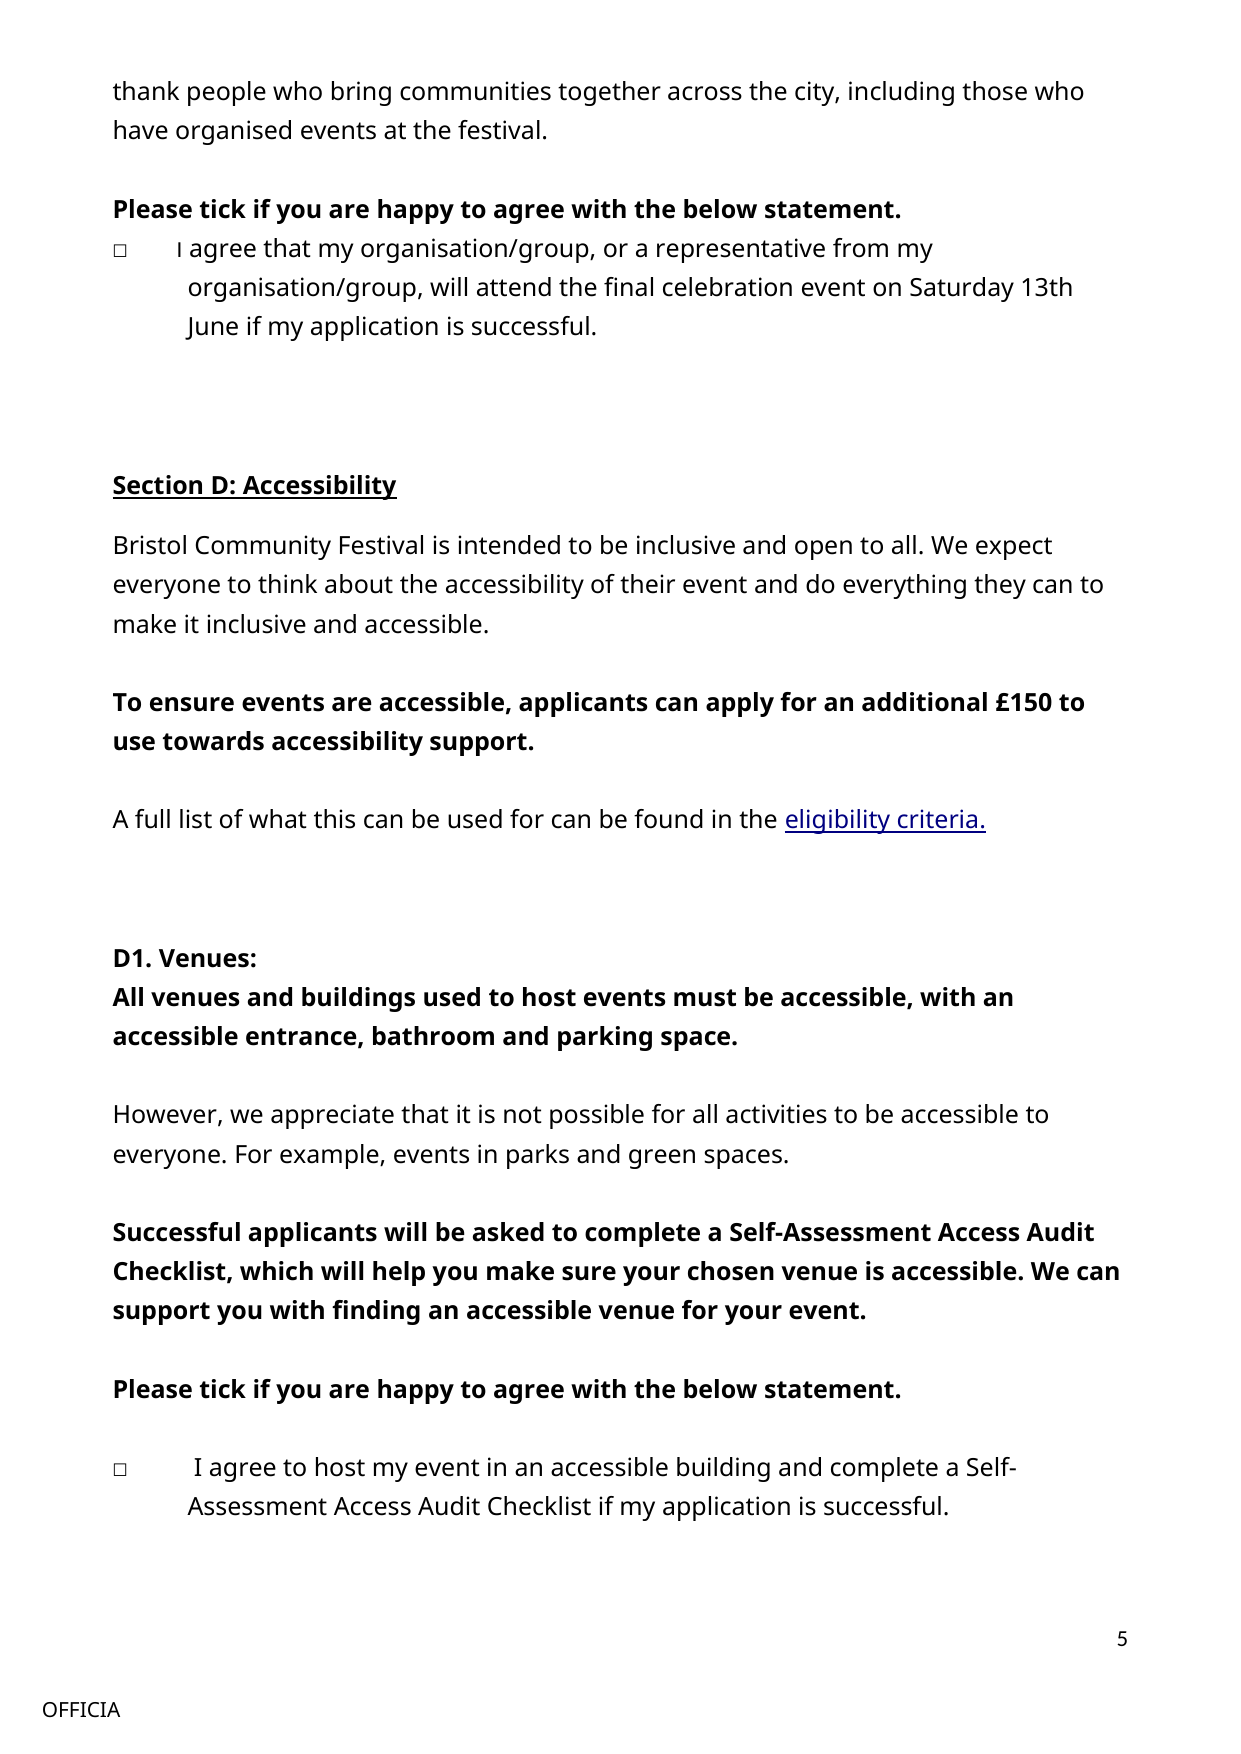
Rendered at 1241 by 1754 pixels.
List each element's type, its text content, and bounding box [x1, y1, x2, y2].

text ☐ I agree that my organisation/group, or a representative from my organisation/group, will attend the final celebration event on Saturday 13th June if my application is successful. [112, 231, 1128, 343]
text thank people who bring communities together across the city, including those who have organised events at the festival. [112, 74, 1128, 147]
text However, we appreciate that it is not possible for all activities to be accessible to everyone. For example, events in parks and green spaces. [112, 1097, 1128, 1170]
text All venues and buildings used to host events must be accessible, with an accessible entrance, bathroom and parking space. [112, 980, 1128, 1053]
text Section D: Accessibility [112, 468, 1128, 502]
text Please tick if you are happy to agree with the below statement. [112, 191, 1128, 225]
text Bristol Community Festival is intended to be inclusive and open to all. We expect everyone to think about the accessibility of their event and do everything they can to make it inclusive and accessible. [112, 528, 1128, 640]
text Successful applicants will be asked to complete a Self-Assessment Access Audit Checklist, which will help you make sure your chosen venue is accessible. We can support you with finding an accessible venue for your event. [112, 1215, 1128, 1327]
text ☐ I agree to host my event in an accessible building and complete a Self- Assessment Access Audit Checklist if my application is successful. [112, 1450, 1128, 1523]
text D1. Venues: [112, 941, 1128, 974]
text To ensure events are accessible, applicants can apply for an additional £150 to use towards accessibility support. [112, 685, 1128, 758]
text Please tick if you are happy to agree with the below statement. [112, 1371, 1128, 1405]
text A full list of what this can be used for can be found in the eligibility criteria. [112, 802, 1128, 836]
